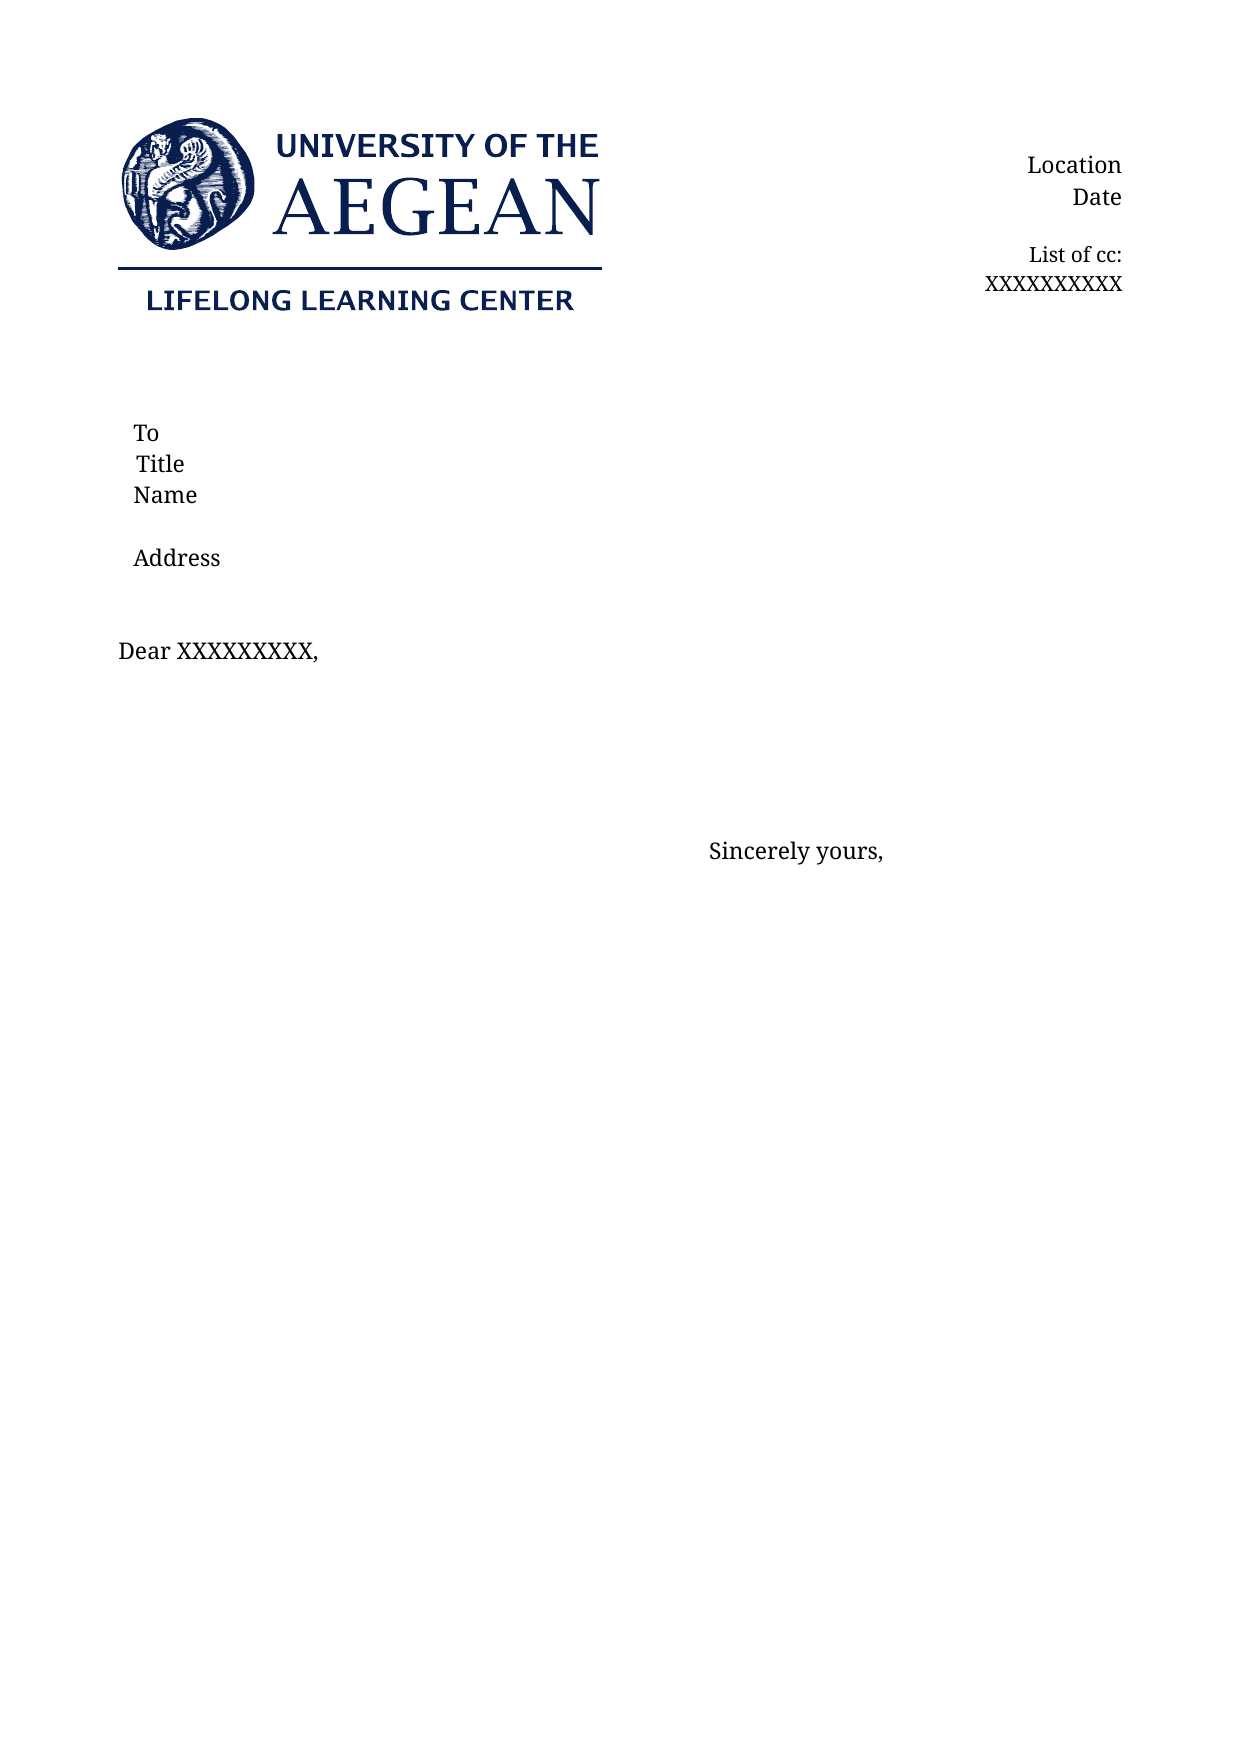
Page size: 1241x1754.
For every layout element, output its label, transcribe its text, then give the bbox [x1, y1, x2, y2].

text Title [118, 448, 1122, 479]
text To [118, 417, 1122, 448]
text Dear XXXXXXXXX, [118, 635, 1122, 667]
text Sincerely yours, [118, 835, 1122, 867]
text [118, 149, 131, 181]
text Address [118, 542, 1122, 573]
text ΧΧΧΧΧΧΧΧΧΧ [118, 269, 1122, 297]
text [245, 181, 298, 212]
text [501, 191, 518, 212]
text Date [593, 181, 1122, 212]
text [391, 181, 446, 212]
text [561, 181, 589, 212]
text Location [244, 149, 1122, 181]
text [556, 191, 572, 212]
text [304, 181, 340, 212]
text [118, 181, 127, 212]
text Name [118, 479, 1122, 510]
text [454, 181, 509, 212]
text [516, 181, 552, 212]
text List of cc: [118, 240, 1122, 269]
text [290, 191, 307, 212]
text [349, 181, 393, 212]
